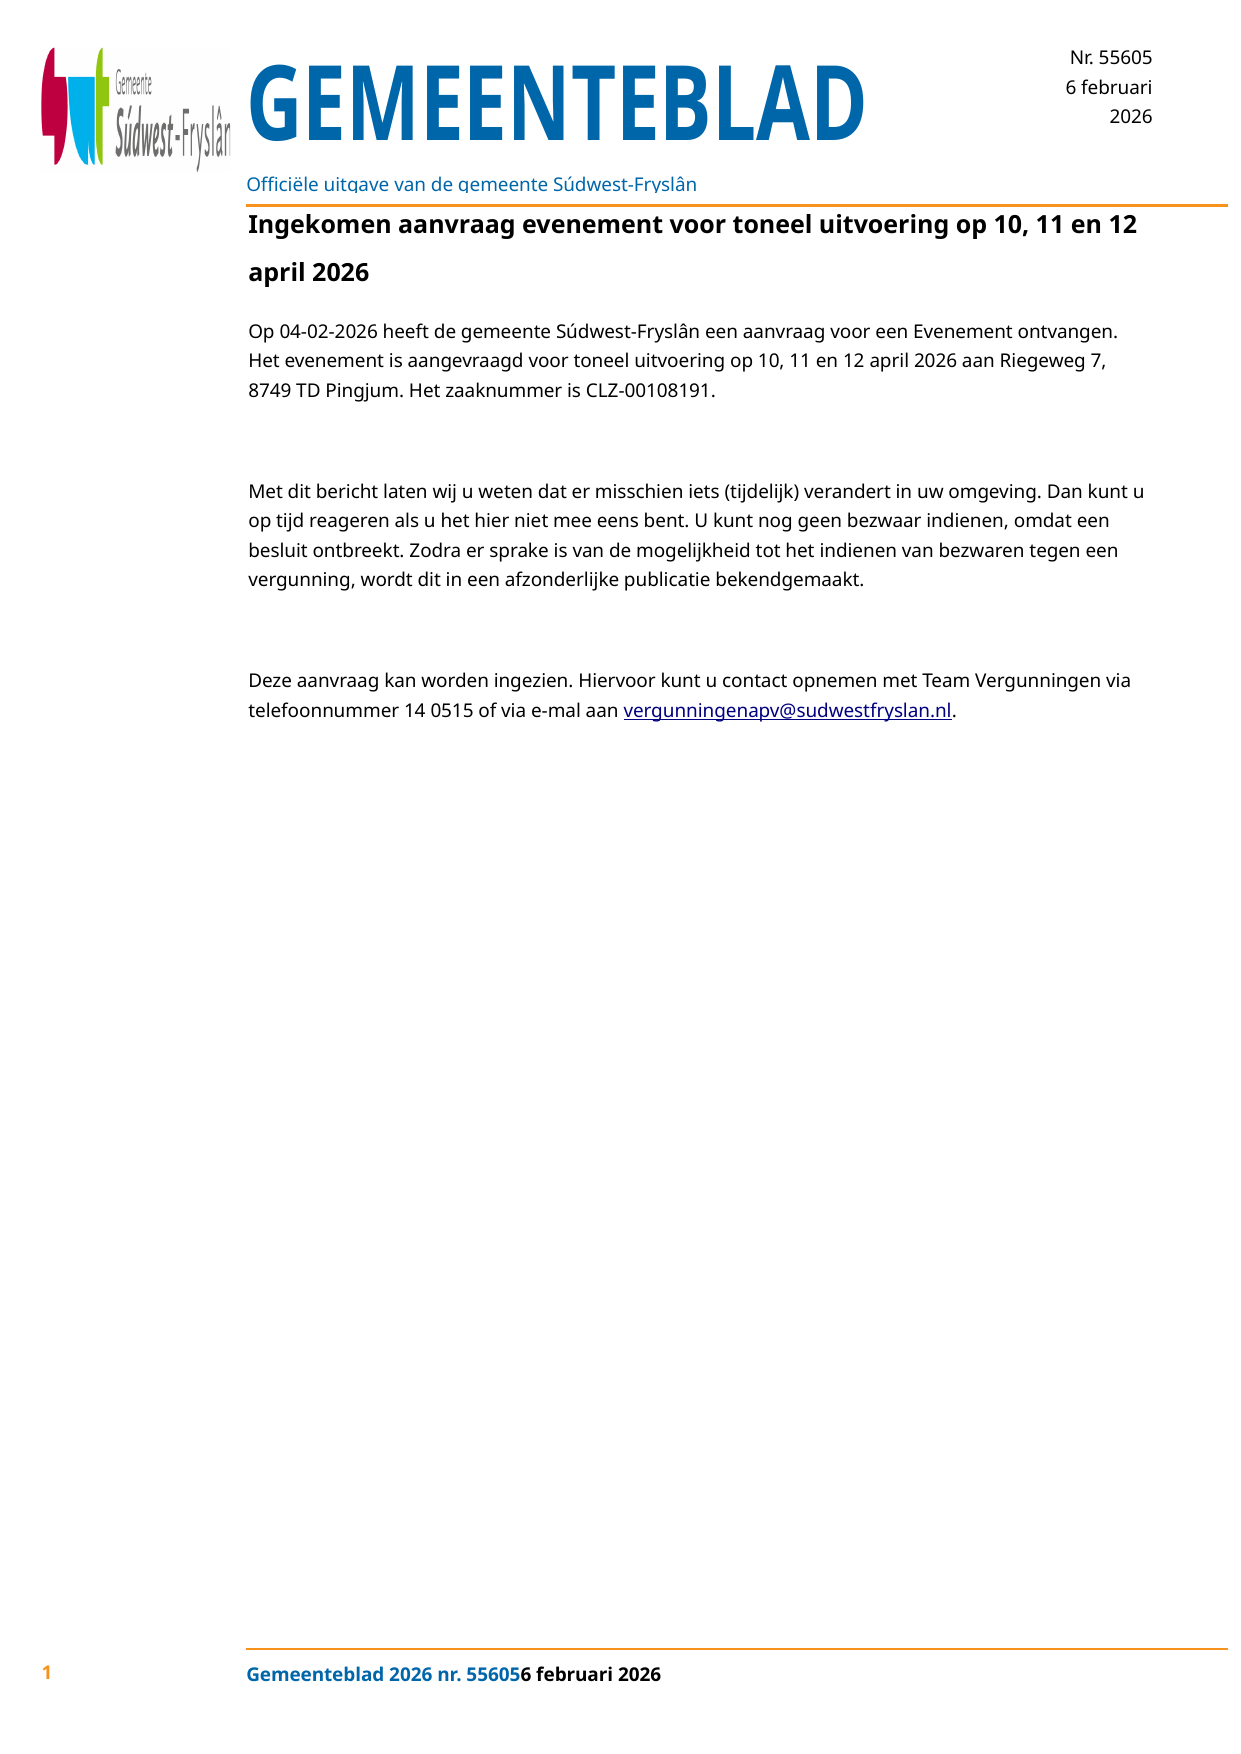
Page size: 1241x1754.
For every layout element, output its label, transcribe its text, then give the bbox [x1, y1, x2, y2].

text Deze aanvraag kan worden ingezien. Hiervoor kunt u contact opnemen met Team Vergunningen via telefoonnummer 14 0515 of via e-mal aan vergunningenapv@sudwestfryslan.nl. [248, 667, 1152, 723]
text Met dit bericht laten wij u weten dat er misschien iets (tijdelijk) verandert in uw omgeving. Dan kunt u op tijd reageren als u het hier niet mee eens bent. U kunt nog geen bezwaar indienen, omdat een besluit ontbreekt. Zodra er sprake is van de mogelijkheid tot het indienen van bezwaren tegen een vergunning, wordt dit in een afzonderlijke publicatie bekendgemaakt. [248, 478, 1152, 592]
text Op 04-02-2026 heeft de gemeente Súdwest-Fryslân een aanvraag voor een Evenement ontvangen. Het evenement is aangevraagd voor toneel uitvoering op 10, 11 en 12 april 2026 aan Riegeweg 7, 8749 TD Pingjum. Het zaaknummer is CLZ-00108191. [248, 318, 1152, 403]
picture [41, 47, 231, 172]
text Ingekomen aanvraag evenement voor toneel uitvoering op 10, 11 en 12 april 2026 [248, 207, 1152, 288]
